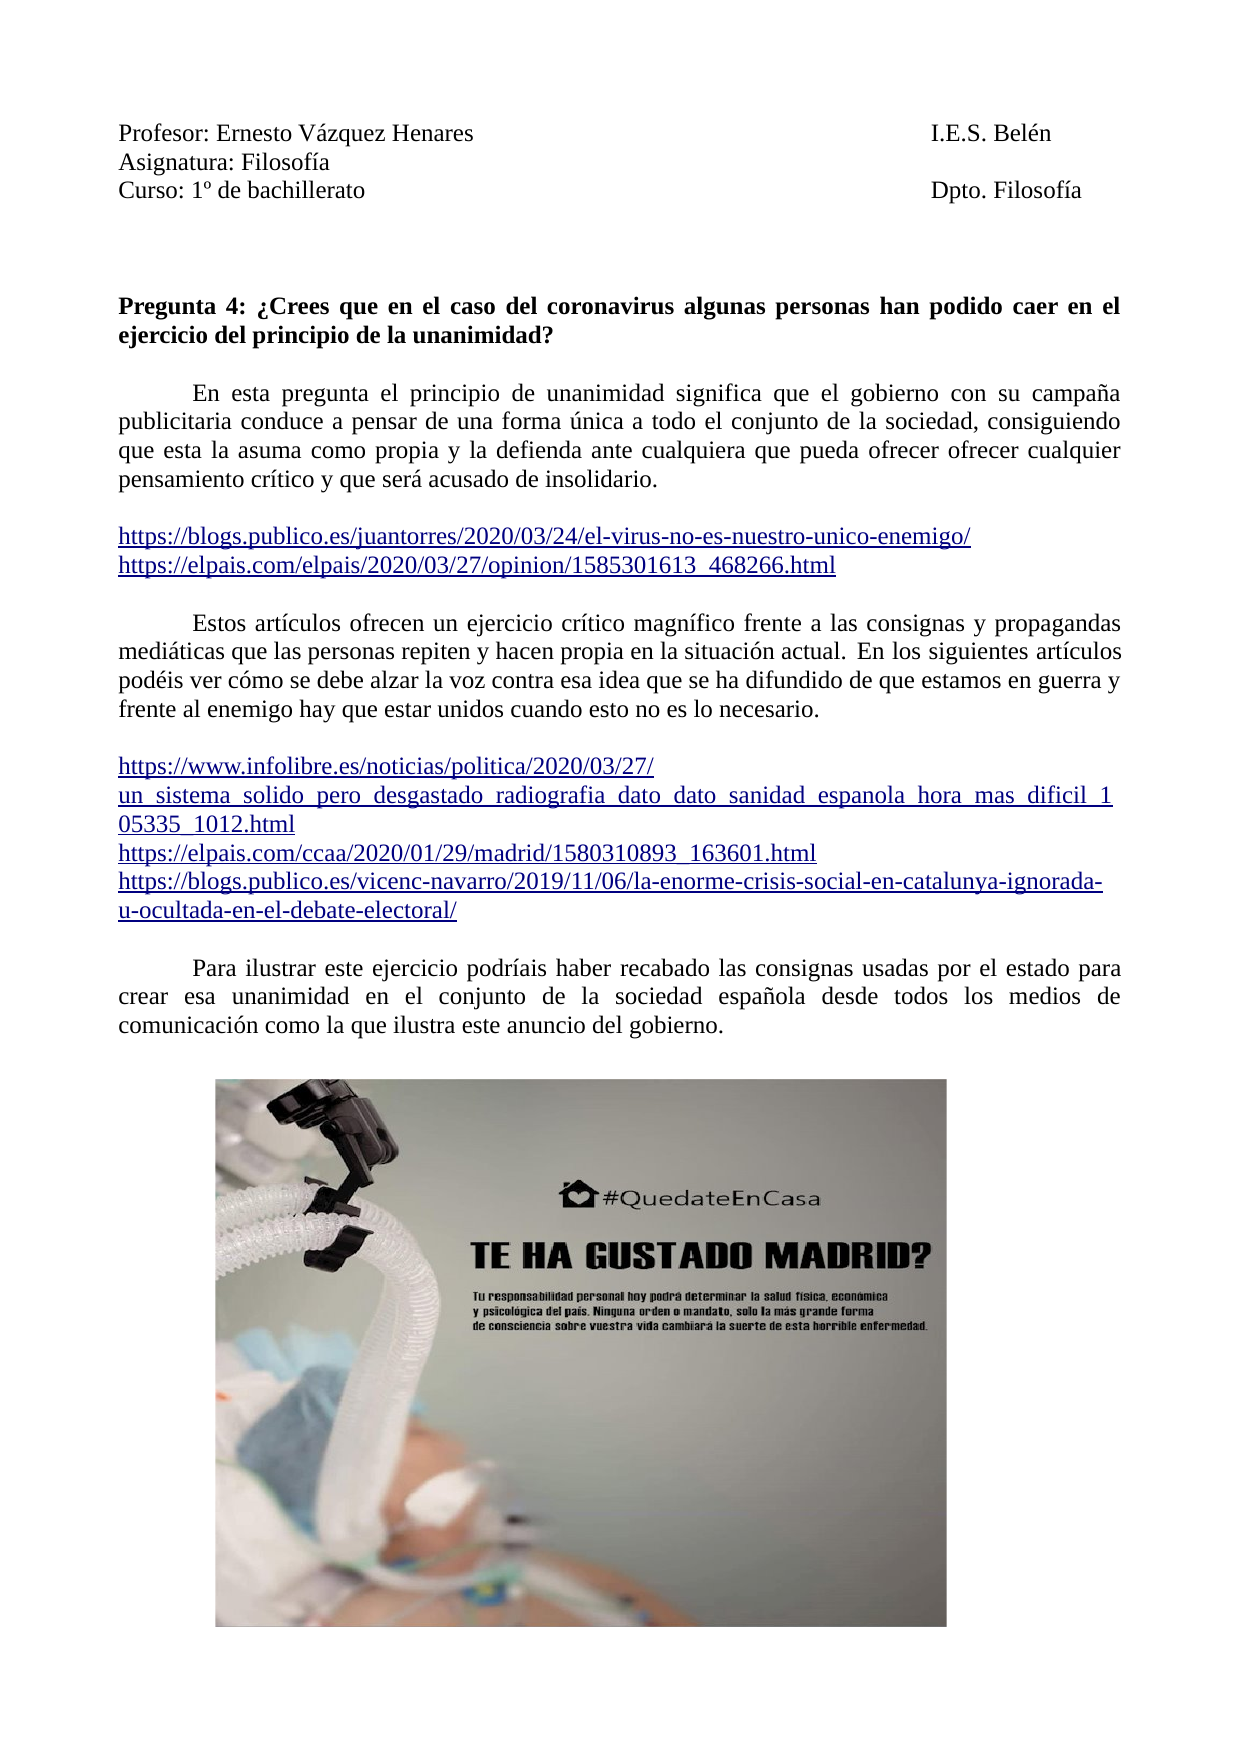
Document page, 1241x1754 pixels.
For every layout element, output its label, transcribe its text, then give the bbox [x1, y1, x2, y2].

text En esta pregunta el principio de unanimidad significa que el gobierno con su campaña publicitaria conduce a pensar de una forma única a todo el conjunto de la sociedad, consiguiendo que esta la asuma como propia y la defienda ante cualquiera que pueda ofrecer ofrecer cualquier pensamiento crítico y que será acusado de insolidario. [118, 378, 1122, 493]
text https://elpais.com/elpais/2020/03/27/opinion/1585301613_468266.html [118, 550, 1122, 579]
text Para ilustrar este ejercicio podríais haber recabado las consignas usadas por el estado para crear esa unanimidad en el conjunto de la sociedad española desde todos los medios de comunicación como la que ilustra este anuncio del gobierno. [118, 953, 1122, 1039]
picture [215, 1079, 947, 1627]
text Pregunta 4: ¿Crees que en el caso del coronavirus algunas personas han podido caer en el ejercicio del principio de la unanimidad? [118, 291, 1122, 349]
text https://elpais.com/ccaa/2020/01/29/madrid/1580310893_163601.html [118, 838, 1122, 866]
text Estos artículos ofrecen un ejercicio crítico magnífico frente a las consignas y propagandas mediáticas que las personas repiten y hacen propia en la situación actual. En los siguientes artículos podéis ver cómo se debe alzar la voz contra esa idea que se ha difundido de que estamos en guerra y frente al enemigo hay que estar unidos cuando esto no es lo necesario. [118, 608, 1122, 723]
text https://www.infolibre.es/noticias/politica/2020/03/27/un_sistema_solido_pero_desgastado_radiografia_dato_dato_sanidad_espanola_hora_mas_dificil_105335_1012.html [118, 751, 1122, 838]
text https://blogs.publico.es/vicenc-navarro/2019/11/06/la-enorme-crisis-social-en-catalunya-ignorada-u-ocultada-en-el-debate-electoral/ [118, 866, 1122, 924]
text https://blogs.publico.es/juantorres/2020/03/24/el-virus-no-es-nuestro-unico-enemigo/ [118, 521, 1122, 550]
